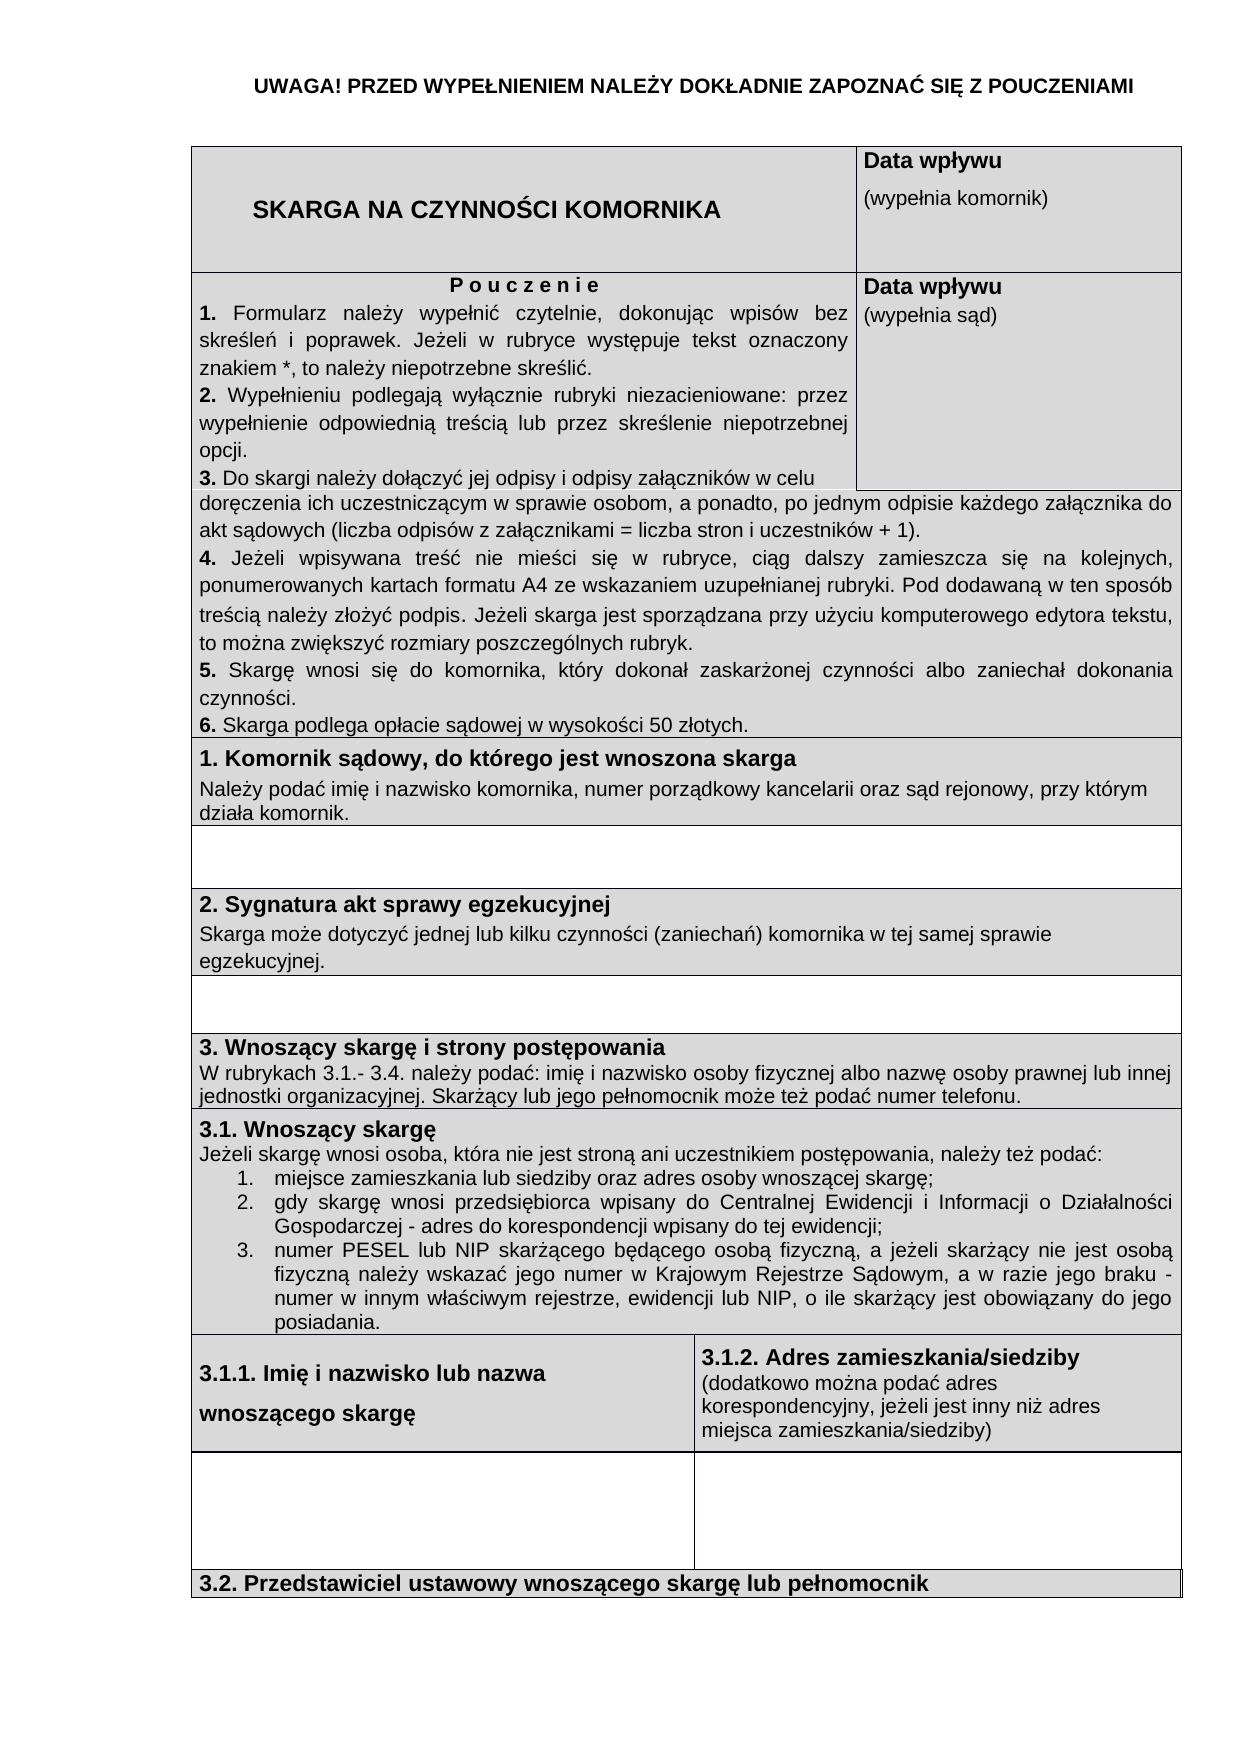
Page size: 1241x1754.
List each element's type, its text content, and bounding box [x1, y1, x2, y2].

table_cell 3.2. Przedstawiciel ustawowy wnoszącego skargę lub pełnomocnik [192, 1570, 1180, 1597]
table_cell P o u c z e n i e 1. Formularz należy wypełnić czytelnie, dokonując wpisów bez skreśleń i poprawek. Jeżeli w rubryce występuje tekst oznaczony znakiem *, to należy niepotrzebne skreślić. 2. Wypełnieniu podlegają wyłącznie rubryki niezacieniowane: przez wypełnienie odpowiednią treścią lub przez skreślenie niepotrzebnej opcji. 3. Do skargi należy dołączyć jej odpisy i odpisy załączników w celu [192, 273, 856, 489]
table_header SKARGA NA CZYNNOŚCI KOMORNIKA [192, 147, 856, 272]
table_cell [695, 1453, 1181, 1569]
table_cell 1. Komornik sądowy, do którego jest wnoszona skarga Należy podać imię i nazwisko komornika, numer porządkowy kancelarii oraz sąd rejonowy, przy którym działa komornik. [192, 738, 1181, 825]
table_cell 3. Wnoszący skargę i strony postępowania W rubrykach 3.1.- 3.4. należy podać: imię i nazwisko osoby fizycznej albo nazwę osoby prawnej lub innej jednostki organizacyjnej. Skarżący lub jego pełnomocnik może też podać numer telefonu. [192, 1034, 1181, 1108]
table_cell 2. Sygnatura akt sprawy egzekucyjnej Skarga może dotyczyć jednej lub kilku czynności (zaniechań) komornika w tej samej sprawie egzekucyjnej. [192, 889, 1181, 975]
table_cell 3.1. Wnoszący skargę Jeżeli skargę wnosi osoba, która nie jest stroną ani uczestnikiem postępowania, należy też podać: miejsce zamieszkania lub siedziby oraz adres osoby wnoszącej skargę; gdy skargę wnosi przedsiębiorca wpisany do Centralnej Ewidencji i Informacji o Działalności Gospodarczej - adres do korespondencji wpisany do tej ewidencji; numer PESEL lub NIP skarżącego będącego osobą fizyczną, a jeżeli skarżący nie jest osobą fizyczną należy wskazać jego numer w Krajowym Rejestrze Sądowym, a w razie jego braku - numer w innym właściwym rejestrze, ewidencji lub NIP, o ile skarżący jest obowiązany do jego posiadania. [192, 1109, 1181, 1334]
table_cell 3.1.1. Imię i nazwisko lub nazwa wnoszącego skargę [192, 1335, 694, 1451]
table_cell Data wpływu (wypełnia sąd) [857, 273, 1181, 489]
table_cell 3.1.2. Adres zamieszkania/siedziby (dodatkowo można podać adres korespondencyjny, jeżeli jest inny niż adres miejsca zamieszkania/siedziby) [695, 1335, 1181, 1451]
table_cell [192, 826, 1181, 888]
table_cell doręczenia ich uczestniczącym w sprawie osobom, a ponadto, po jednym odpisie każdego załącznika do akt sądowych (liczba odpisów z załącznikami = liczba stron i uczestników + 1). 4. Jeżeli wpisywana treść nie mieści się w rubryce, ciąg dalszy zamieszcza się na kolejnych, ponumerowanych kartach formatu A4 ze wskazaniem uzupełnianej rubryki. Pod dodawaną w ten sposób treścią należy złożyć podpis. Jeżeli skarga jest sporządzana przy użyciu komputerowego edytora tekstu, to można zwiększyć rozmiary poszczególnych rubryk. 5. Skargę wnosi się do komornika, który dokonał zaskarżonej czynności albo zaniechał dokonania czynności. 6. Skarga podlega opłacie sądowej w wysokości 50 złotych. [192, 490, 1181, 737]
table_cell [192, 976, 1181, 1033]
text UWAGA! PRZED WYPEŁNIENIEM NALEŻY DOKŁADNIE ZAPOZNAĆ SIĘ Z POUCZENIAMI [236, 74, 1152, 98]
table_header Data wpływu (wypełnia komornik) [857, 147, 1181, 272]
table_cell [192, 1453, 694, 1569]
